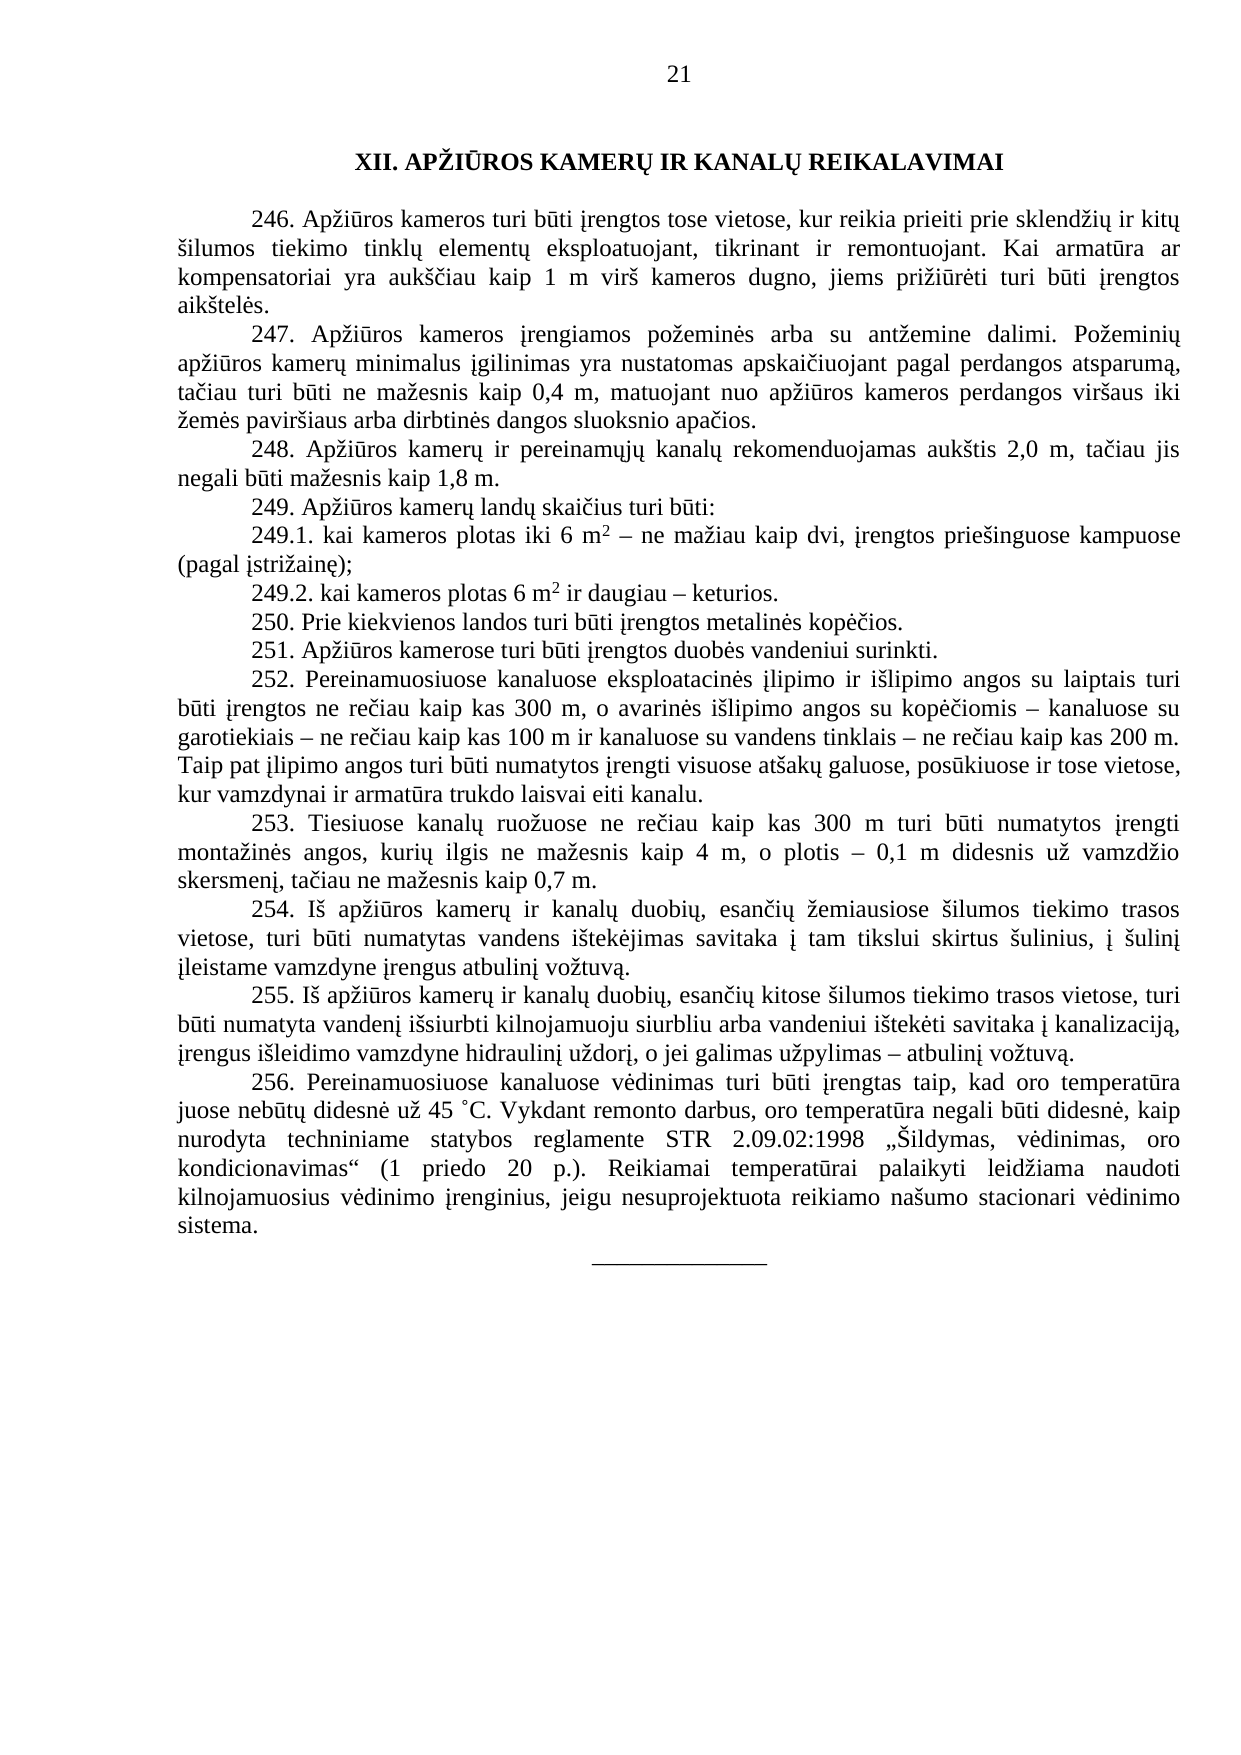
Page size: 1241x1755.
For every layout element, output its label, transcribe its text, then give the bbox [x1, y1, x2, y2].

text 249.1. kai kameros plotas iki 6 m2 – ne mažiau kaip dvi, įrengtos priešinguose kampuose (pagal įstrižainę); [177, 521, 1181, 578]
text 247. Apžiūros kameros įrengiamos požeminės arba su antžemine dalimi. Požeminių apžiūros kamerų minimalus įgilinimas yra nustatomas apskaičiuojant pagal perdangos atsparumą, tačiau turi būti ne mažesnis kaip 0,4 m, matuojant nuo apžiūros kameros perdangos viršaus iki žemės paviršiaus arba dirbtinės dangos sluoksnio apačios. [177, 319, 1181, 434]
text 250. Prie kiekvienos landos turi būti įrengtos metalinės kopėčios. [177, 607, 1181, 636]
text 251. Apžiūros kamerose turi būti įrengtos duobės vandeniui surinkti. [177, 636, 1181, 664]
text 256. Pereinamuosiuose kanaluose vėdinimas turi būti įrengtas taip, kad oro temperatūra juose nebūtų didesnė už 45 ˚C. Vykdant remonto darbus, oro temperatūra negali būti didesnė, kaip nurodyta techniniame statybos reglamente STR 2.09.02:1998 „Šildymas, vėdinimas, oro kondicionavimas“ (1 priedo 20 p.). Reikiamai temperatūrai palaikyti leidžiama naudoti kilnojamuosius vėdinimo įrenginius, jeigu nesuprojektuota reikiamo našumo stacionari vėdinimo sistema. [177, 1067, 1181, 1239]
text 246. Apžiūros kameros turi būti įrengtos tose vietose, kur reikia prieiti prie sklendžių ir kitų šilumos tiekimo tinklų elementų eksploatuojant, tikrinant ir remontuojant. Kai armatūra ar kompensatoriai yra aukščiau kaip 1 m virš kameros dugno, jiems prižiūrėti turi būti įrengtos aikštelės. [177, 204, 1181, 319]
text 249.2. kai kameros plotas 6 m2 ir daugiau – keturios. [177, 578, 1181, 607]
text 255. Iš apžiūros kamerų ir kanalų duobių, esančių kitose šilumos tiekimo trasos vietose, turi būti numatyta vandenį išsiurbti kilnojamuoju siurbliu arba vandeniui ištekėti savitaka į kanalizaciją, įrengus išleidimo vamzdyne hidraulinį uždorį, o jei galimas užpylimas – atbulinį vožtuvą. [177, 981, 1181, 1067]
text 253. Tiesiuose kanalų ruožuose ne rečiau kaip kas 300 m turi būti numatytos įrengti montažinės angos, kurių ilgis ne mažesnis kaip 4 m, o plotis – 0,1 m didesnis už vamzdžio skersmenį, tačiau ne mažesnis kaip 0,7 m. [177, 808, 1181, 894]
text 249. Apžiūros kamerų landų skaičius turi būti: [177, 492, 1181, 521]
text 248. Apžiūros kamerų ir pereinamųjų kanalų rekomenduojamas aukštis 2,0 m, tačiau jis negali būti mažesnis kaip 1,8 m. [177, 434, 1181, 492]
text XII. APŽIŪROS KAMERŲ IR KANALŲ REIKALAVIMAI [177, 147, 1181, 176]
text 254. Iš apžiūros kamerų ir kanalų duobių, esančių žemiausiose šilumos tiekimo trasos vietose, turi būti numatytas vandens ištekėjimas savitaka į tam tikslui skirtus šulinius, į šulinį įleistame vamzdyne įrengus atbulinį vožtuvą. [177, 894, 1181, 981]
text 252. Pereinamuosiuose kanaluose eksploatacinės įlipimo ir išlipimo angos su laiptais turi būti įrengtos ne rečiau kaip kas 300 m, o avarinės išlipimo angos su kopėčiomis – kanaluose su garotiekiais – ne rečiau kaip kas 100 m ir kanaluose su vandens tinklais – ne rečiau kaip kas 200 m. Taip pat įlipimo angos turi būti numatytos įrengti visuose atšakų galuose, posūkiuose ir tose vietose, kur vamzdynai ir armatūra trukdo laisvai eiti kanalu. [177, 664, 1181, 808]
text ______________ [177, 1239, 1181, 1268]
